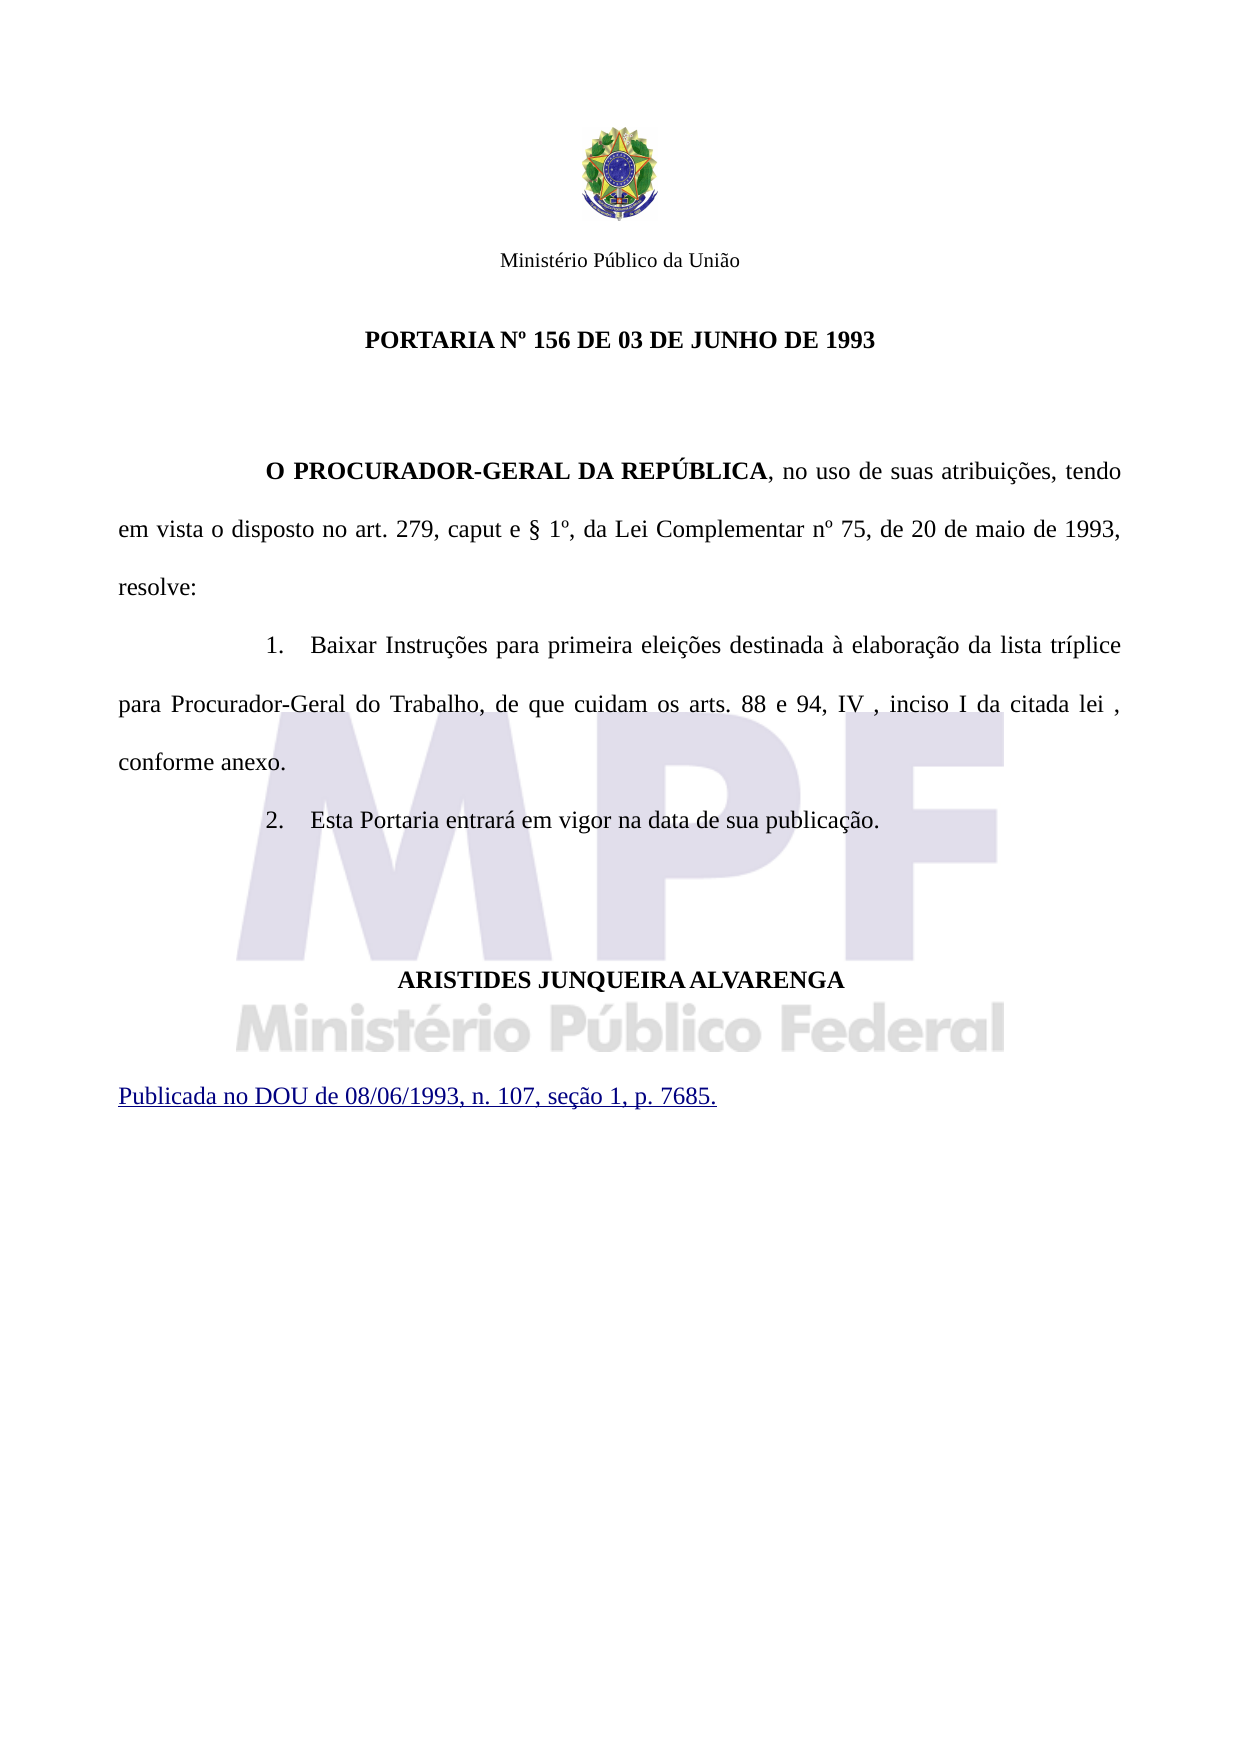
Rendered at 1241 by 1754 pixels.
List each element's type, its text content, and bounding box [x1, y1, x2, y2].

text PORTARIA Nº 156 DE 03 DE JUNHO DE 1993 [118, 325, 1122, 354]
text 1. Baixar Instruções para primeira eleições destinada à elaboração da lista tríplice para Procurador-Geral do Trabalho, de que cuidam os arts. 88 e 94, IV , inciso I da citada lei , conforme anexo. [118, 630, 1122, 776]
text Publicada no DOU de 08/06/1993, n. 107, seção 1, p. 7685. [118, 1081, 1122, 1110]
text O PROCURADOR-GERAL DA REPÚBLICA, no uso de suas atribuições, tendo em vista o disposto no art. 279, caput e § 1º, da Lei Complementar nº 75, de 20 de maio de 1993, resolve: [118, 456, 1122, 601]
picture [236, 994, 1004, 1052]
picture [236, 776, 1004, 805]
picture [236, 834, 1004, 964]
text ARISTIDES JUNQUEIRA ALVARENGA [121, 964, 1122, 994]
text 2. Esta Portaria entrará em vigor na data de sua publicação. [118, 805, 1122, 834]
